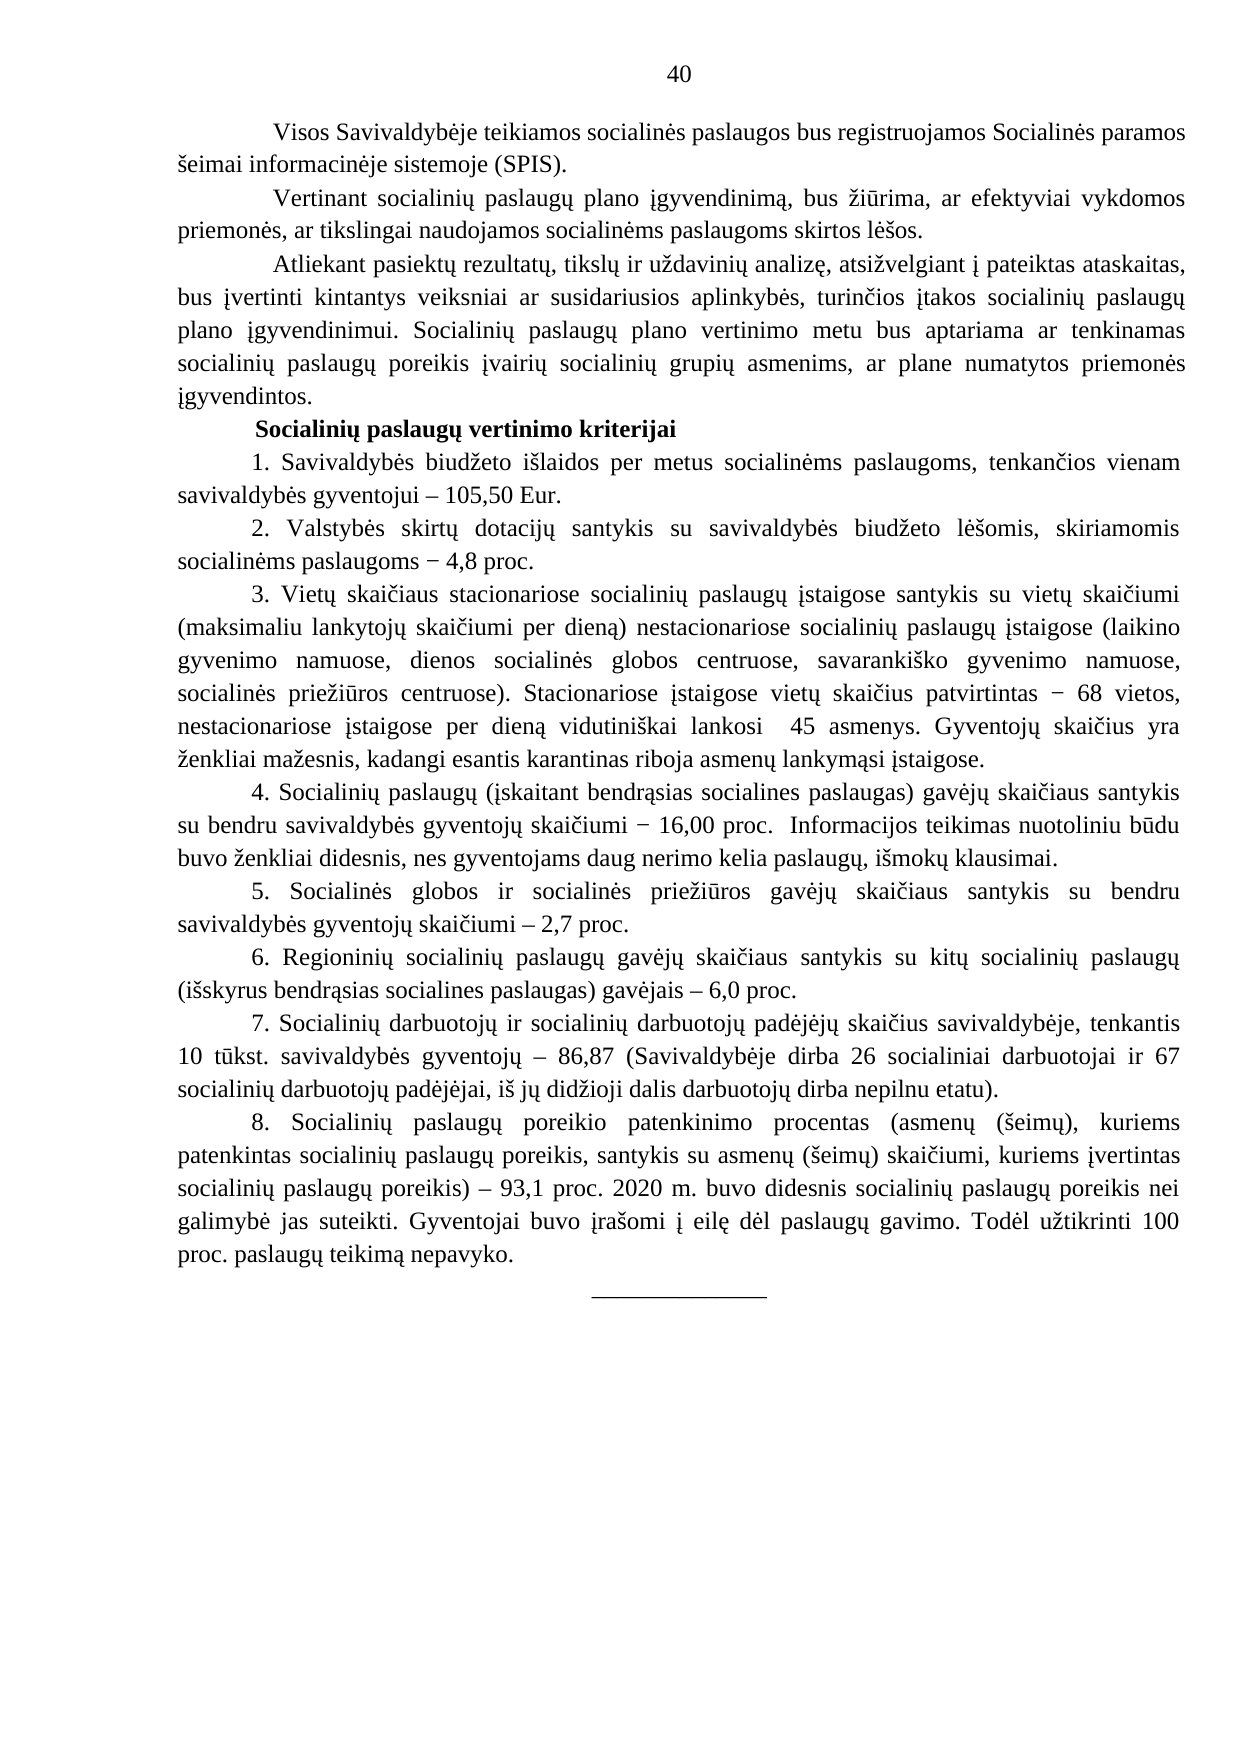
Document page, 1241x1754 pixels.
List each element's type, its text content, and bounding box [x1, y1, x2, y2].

text 2. Valstybės skirtų dotacijų santykis su savivaldybės biudžeto lėšomis, skiriamomis socialinėms paslaugoms − 4,8 proc. [177, 513, 1181, 574]
text Vertinant socialinių paslaugų plano įgyvendinimą, bus žiūrima, ar efektyviai vykdomos priemonės, ar tikslingai naudojamos socialinėms paslaugoms skirtos lėšos. [177, 183, 1187, 244]
text 8. Socialinių paslaugų poreikio patenkinimo procentas (asmenų (šeimų), kuriems patenkintas socialinių paslaugų poreikis, santykis su asmenų (šeimų) skaičiumi, kuriems įvertintas socialinių paslaugų poreikis) – 93,1 proc. 2020 m. buvo didesnis socialinių paslaugų poreikis nei galimybė jas suteikti. Gyventojai buvo įrašomi į eilę dėl paslaugų gavimo. Todėl užtikrinti 100 proc. paslaugų teikimą nepavyko. [177, 1107, 1181, 1268]
text 7. Socialinių darbuotojų ir socialinių darbuotojų padėjėjų skaičius savivaldybėje, tenkantis 10 tūkst. savivaldybės gyventojų – 86,87 (Savivaldybėje dirba 26 socialiniai darbuotojai ir 67 socialinių darbuotojų padėjėjai, iš jų didžioji dalis darbuotojų dirba nepilnu etatu). [177, 1008, 1181, 1103]
text 6. Regioninių socialinių paslaugų gavėjų skaičiaus santykis su kitų socialinių paslaugų (išskyrus bendrąsias socialines paslaugas) gavėjais – 6,0 proc. [177, 942, 1181, 1004]
text Atliekant pasiektų rezultatų, tikslų ir uždavinių analizę, atsižvelgiant į pateiktas ataskaitas, bus įvertinti kintantys veiksniai ar susidariusios aplinkybės, turinčios įtakos socialinių paslaugų plano įgyvendinimui. Socialinių paslaugų plano vertinimo metu bus aptariama ar tenkinamas socialinių paslaugų poreikis įvairių socialinių grupių asmenims, ar plane numatytos priemonės įgyvendintos. [177, 249, 1187, 409]
text 3. Vietų skaičiaus stacionariose socialinių paslaugų įstaigose santykis su vietų skaičiumi (maksimaliu lankytojų skaičiumi per dieną) nestacionariose socialinių paslaugų įstaigose (laikino gyvenimo namuose, dienos socialinės globos centruose, savarankiško gyvenimo namuose, socialinės priežiūros centruose). Stacionariose įstaigose vietų skaičius patvirtintas − 68 vietos, nestacionariose įstaigose per dieną vidutiniškai lankosi 45 asmenys. Gyventojų skaičius yra ženkliai mažesnis, kadangi esantis karantinas riboja asmenų lankymąsi įstaigose. [177, 579, 1181, 773]
text ______________ [177, 1272, 1181, 1301]
text 4. Socialinių paslaugų (įskaitant bendrąsias socialines paslaugas) gavėjų skaičiaus santykis su bendru savivaldybės gyventojų skaičiumi − 16,00 proc. Informacijos teikimas nuotoliniu būdu buvo ženkliai didesnis, nes gyventojams daug nerimo kelia paslaugų, išmokų klausimai. [177, 777, 1181, 872]
text Socialinių paslaugų vertinimo kriterijai [177, 414, 1181, 442]
text 5. Socialinės globos ir socialinės priežiūros gavėjų skaičiaus santykis su bendru savivaldybės gyventojų skaičiumi – 2,7 proc. [177, 876, 1181, 938]
text 1. Savivaldybės biudžeto išlaidos per metus socialinėms paslaugoms, tenkančios vienam savivaldybės gyventojui – 105,50 Eur. [177, 447, 1181, 508]
text Visos Savivaldybėje teikiamos socialinės paslaugos bus registruojamos Socialinės paramos šeimai informacinėje sistemoje (SPIS). [177, 117, 1187, 178]
